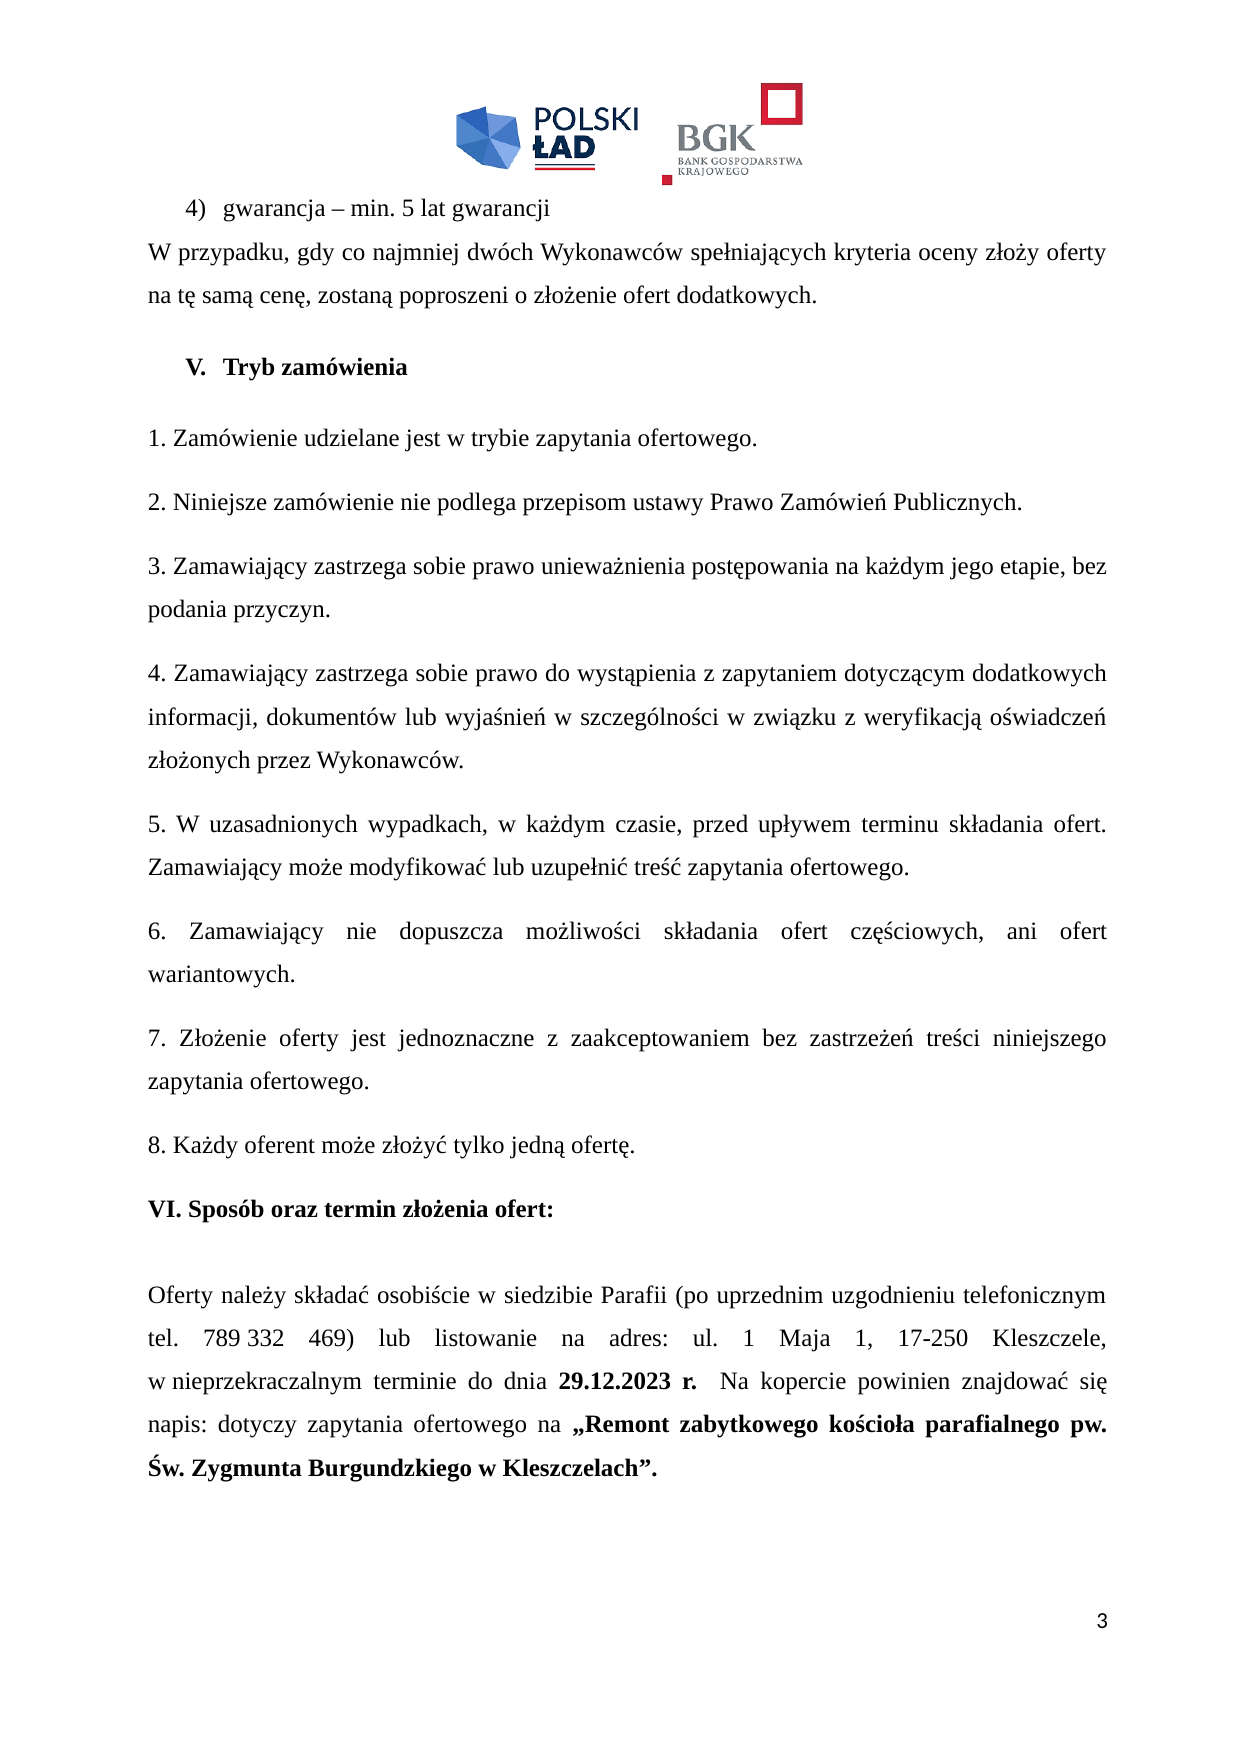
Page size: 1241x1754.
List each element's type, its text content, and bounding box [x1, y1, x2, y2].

text 2. Niniejsze zamówienie nie podlega przepisom ustawy Prawo Zamówień Publicznych. [148, 487, 1107, 516]
text Oferty należy składać osobiście w siedzibie Parafii (po uprzednim uzgodnieniu telefonicznym tel. 789 332 469) lub listowanie na adres: ul. 1 Maja 1, 17-250 Kleszczele, w nieprzekraczalnym terminie do dnia 29.12.2023 r. Na kopercie powinien znajdować się napis: dotyczy zapytania ofertowego na „Remont zabytkowego kościoła parafialnego pw. Św. Zygmunta Burgundzkiego w Kleszczelach”. [148, 1280, 1107, 1481]
text 3. Zamawiający zastrzega sobie prawo unieważnienia postępowania na każdym jego etapie, bez podania przyczyn. [148, 551, 1107, 623]
text VI. Sposób oraz termin złożenia ofert: [148, 1194, 1107, 1223]
text 6. Zamawiający nie dopuszcza możliwości składania ofert częściowych, ani ofert wariantowych. [148, 916, 1107, 988]
text 5. W uzasadnionych wypadkach, w każdym czasie, przed upływem terminu składania ofert. Zamawiający może modyfikować lub uzupełnić treść zapytania ofertowego. [148, 809, 1107, 881]
text W przypadku, gdy co najmniej dwóch Wykonawców spełniających kryteria oceny złoży oferty na tę samą cenę, zostaną poproszeni o złożenie ofert dodatkowych. [148, 237, 1107, 308]
text 1. Zamówienie udzielane jest w trybie zapytania ofertowego. [148, 423, 1107, 452]
list Tryb zamówienia [185, 352, 1107, 380]
list gwarancja – min. 5 lat gwarancji [185, 193, 1107, 222]
text 4. Zamawiający zastrzega sobie prawo do wystąpienia z zapytaniem dotyczącym dodatkowych informacji, dokumentów lub wyjaśnień w szczególności w związku z weryfikacją oświadczeń złożonych przez Wykonawców. [148, 658, 1107, 773]
text 7. Złożenie oferty jest jednoznaczne z zaakceptowaniem bez zastrzeżeń treści niniejszego zapytania ofertowego. [148, 1023, 1107, 1095]
text 8. Każdy oferent może złożyć tylko jedną ofertę. [148, 1130, 1107, 1159]
